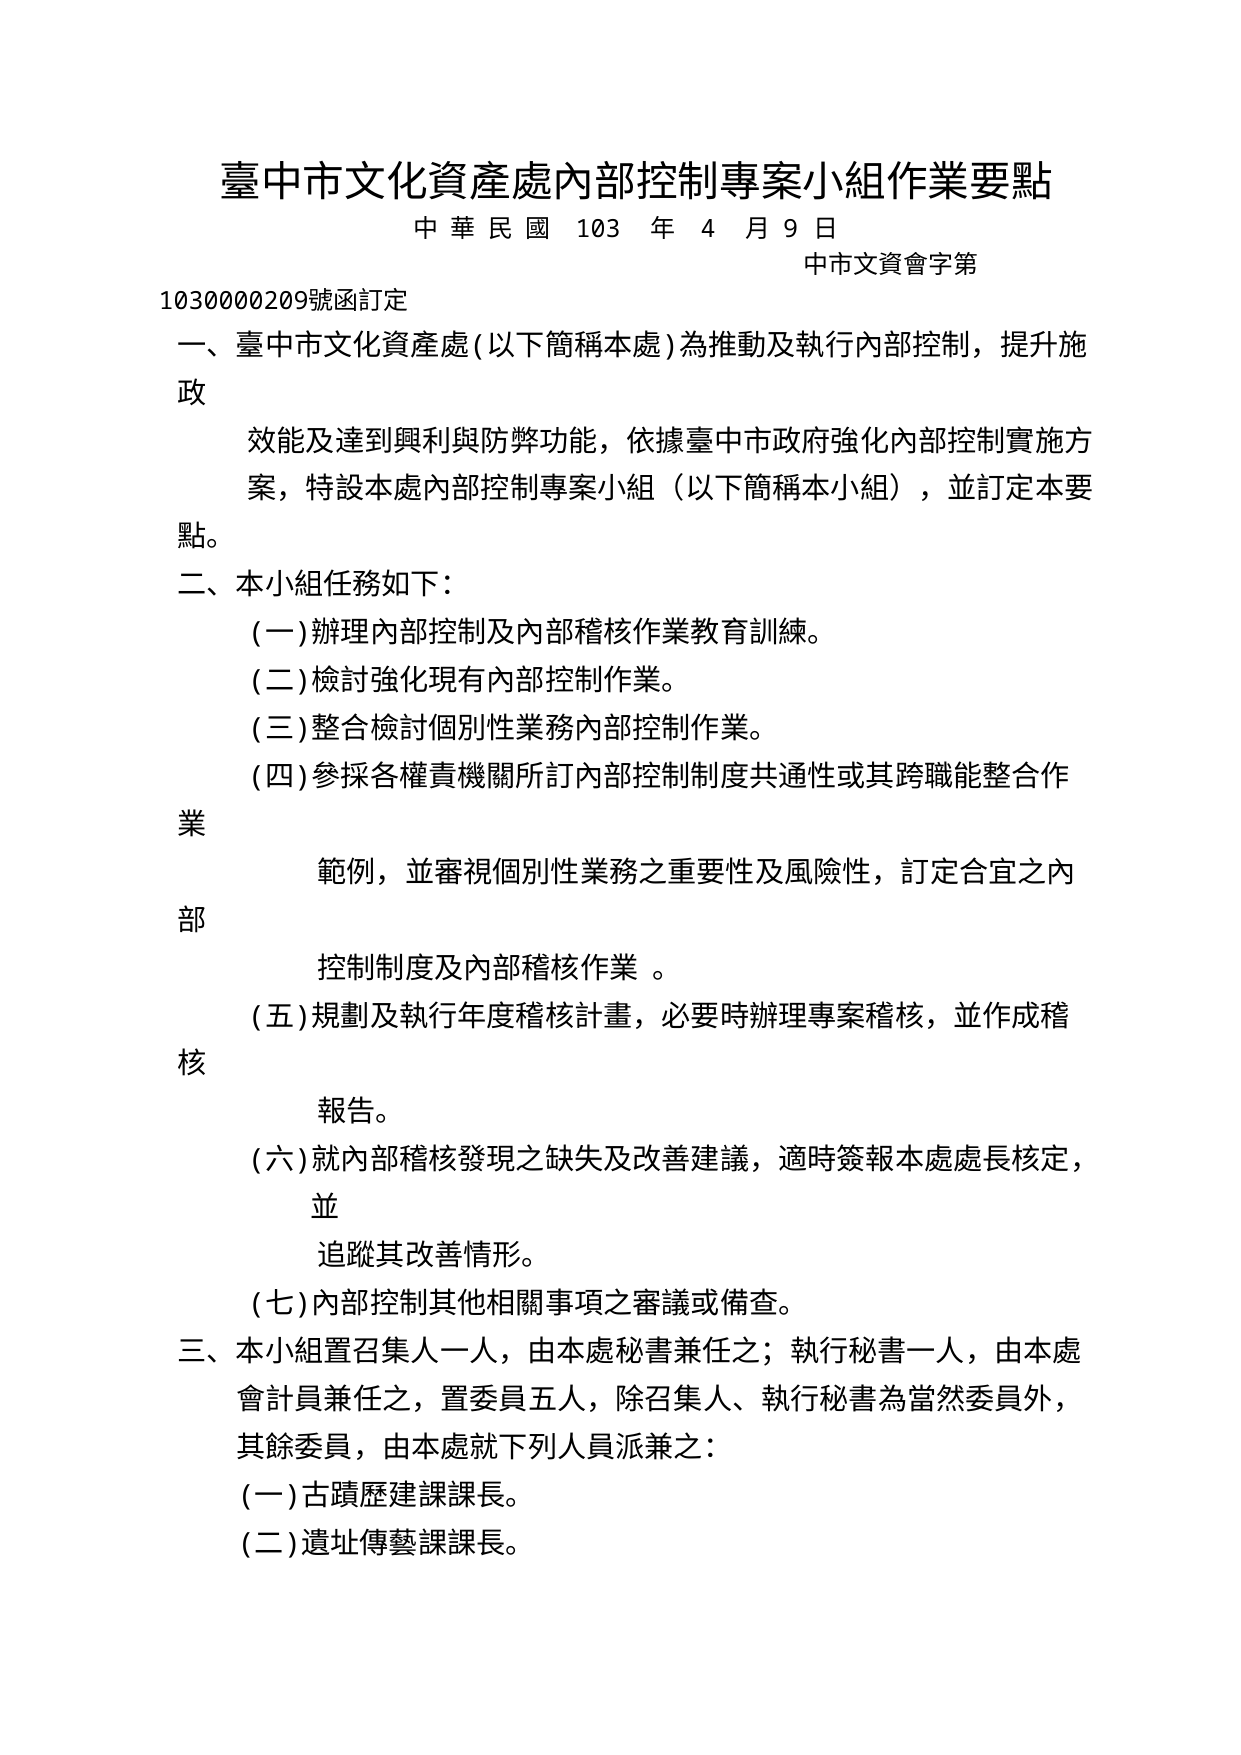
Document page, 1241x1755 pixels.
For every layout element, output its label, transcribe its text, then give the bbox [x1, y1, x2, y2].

list 效能及達到興利與防弊功能，依據臺中市政府強化內部控制實施方 [177, 413, 1098, 461]
text (二)遺址傳藝課課長。 [237, 1515, 1098, 1563]
text 三、本小組置召集人一人，由本處秘書兼任之；執行秘書一人，由本處會計員兼任之，置委員五人，除召集人、執行秘書為當然委員外，其餘委員，由本處就下列人員派兼之： [177, 1323, 1098, 1467]
list 一、臺中市文化資產處(以下簡稱本處)為推動及執行內部控制，提升施政 [177, 317, 1098, 413]
text (六)就內部稽核發現之缺失及改善建議，適時簽報本處處長核定，並 [177, 1131, 1098, 1227]
text 控制制度及內部稽核作業 。 [177, 940, 1098, 988]
text 臺中市文化資產處內部控制專案小組作業要點 [158, 148, 1113, 208]
text (五)規劃及執行年度稽核計畫，必要時辦理專案稽核，並作成稽核 [177, 988, 1098, 1083]
text (一)辦理內部控制及內部稽核作業教育訓練。 [177, 604, 1098, 652]
text (三)整合檢討個別性業務內部控制作業。 [177, 700, 1098, 748]
text 追蹤其改善情形。 [177, 1227, 1098, 1275]
text (一)古蹟歷建課課長。 [237, 1467, 1098, 1515]
text (二)檢討強化現有內部控制作業。 [177, 652, 1098, 700]
list 案，特設本處內部控制專案小組（以下簡稱本小組），並訂定本要點。 [177, 461, 1098, 556]
text 範例，並審視個別性業務之重要性及風險性，訂定合宜之內部 [177, 844, 1098, 940]
text 二、本小組任務如下： [177, 556, 1098, 604]
text 中 華 民 國 103 年 4 月 9 日 [177, 208, 1098, 244]
text (七)內部控制其他相關事項之審議或備查。 [177, 1275, 1098, 1323]
text (四)參採各權責機關所訂內部控制制度共通性或其跨職能整合作業 [177, 748, 1098, 844]
text 中市文資會字第1030000209號函訂定 [158, 244, 1113, 317]
text 報告。 [177, 1083, 1098, 1131]
